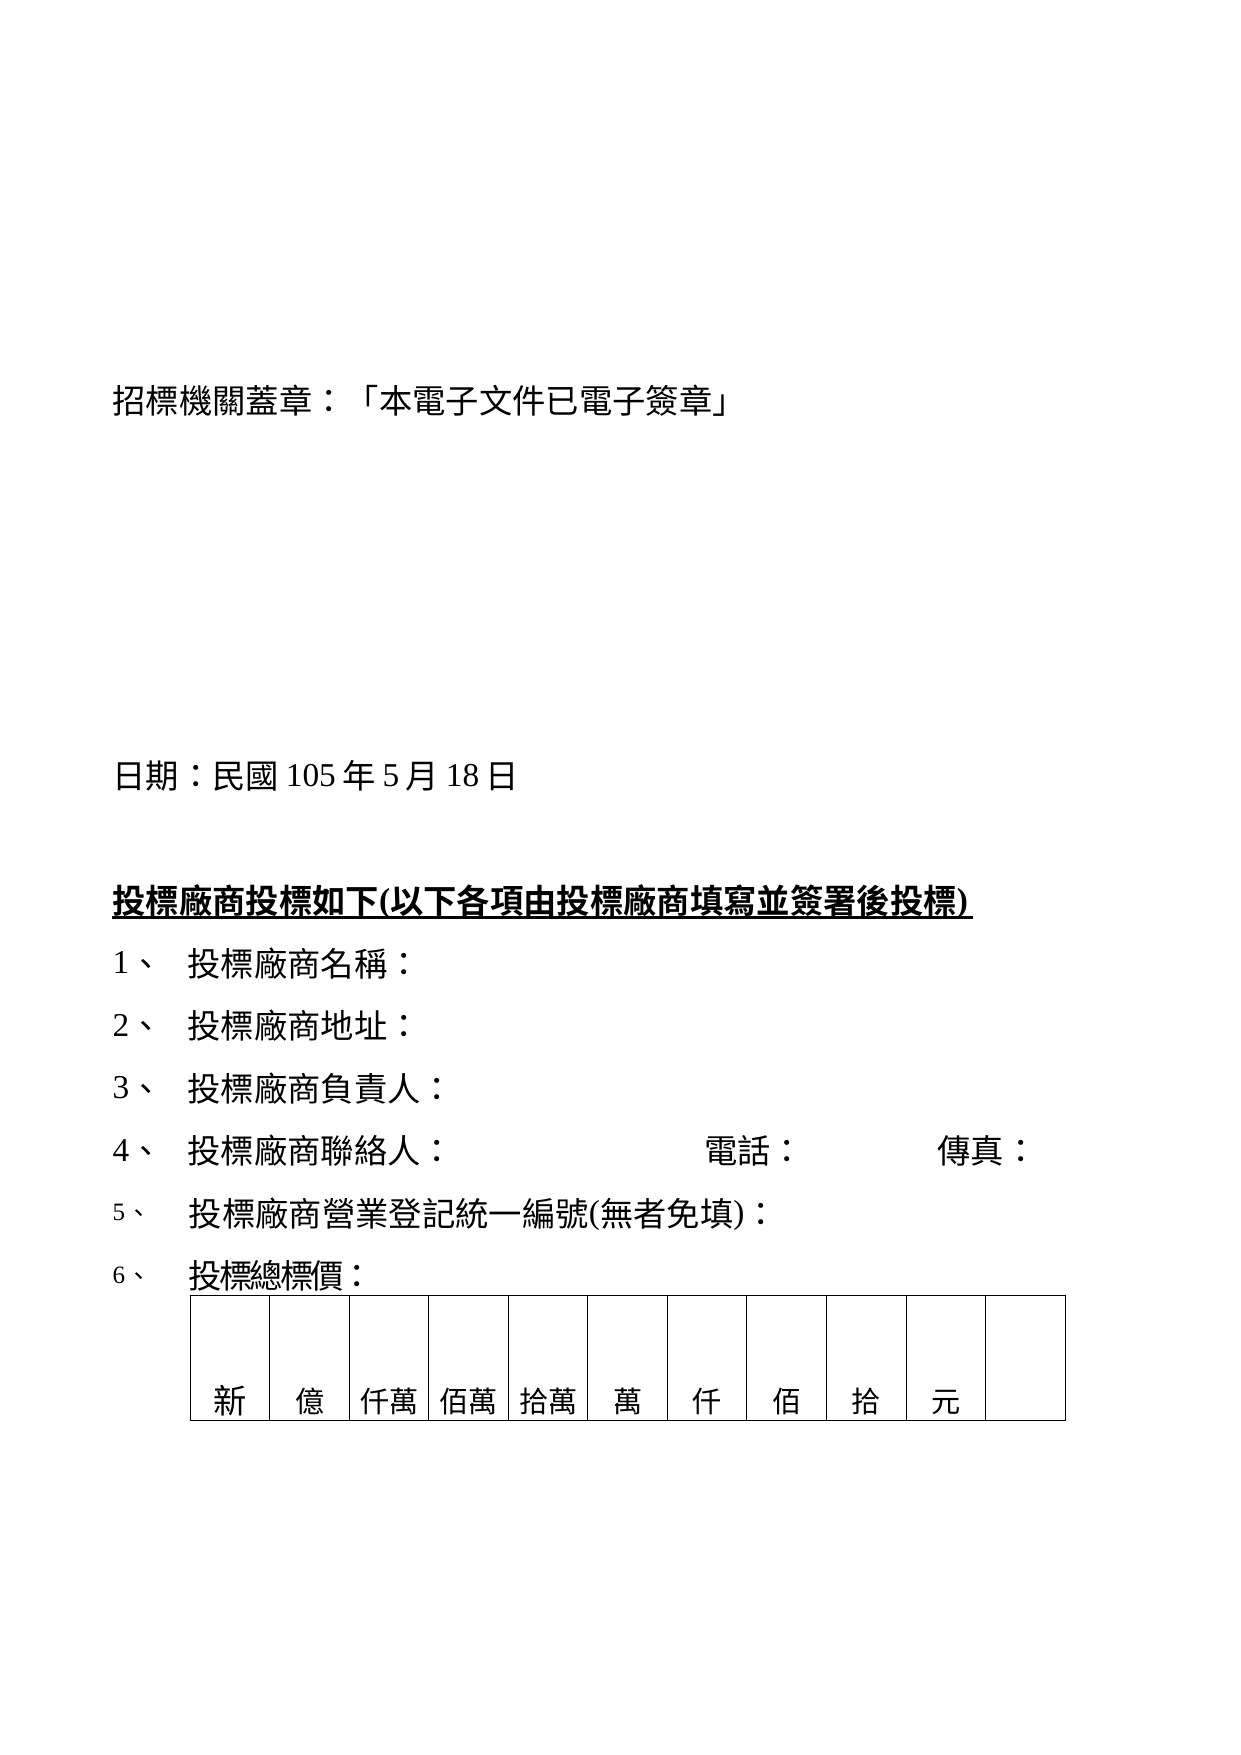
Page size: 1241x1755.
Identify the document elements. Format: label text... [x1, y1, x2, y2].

table_header 萬 [588, 1296, 667, 1420]
text 投標廠商投標如下(以下各項由投標廠商填寫並簽署後投標) [112, 858, 1162, 920]
list 投標廠商營業登記統一編號(無者免填)： [112, 1170, 1162, 1233]
table_header 拾 [827, 1296, 906, 1420]
text 日期：民國105年5月18日 [112, 733, 1162, 795]
table_header 元 [907, 1296, 985, 1420]
list 投標廠商聯絡人： 電話： 傳真： [112, 1108, 1162, 1170]
list 投標廠商負責人： [112, 1045, 1162, 1108]
table_header 億 [270, 1296, 349, 1420]
table_header 佰 [747, 1296, 826, 1420]
table_header [986, 1296, 1065, 1420]
table_header 新 [191, 1296, 269, 1420]
table_header 拾萬 [509, 1296, 587, 1420]
table_header 佰萬 [429, 1296, 508, 1420]
list 投標廠商名稱： [112, 920, 1162, 983]
table_header 仟萬 [350, 1296, 428, 1420]
list 投標廠商地址： [112, 983, 1162, 1045]
text 招標機關蓋章：「本電子文件已電子簽章」 [112, 358, 1162, 420]
list 投標總標價： [112, 1233, 1162, 1295]
table_header 仟 [668, 1296, 746, 1420]
